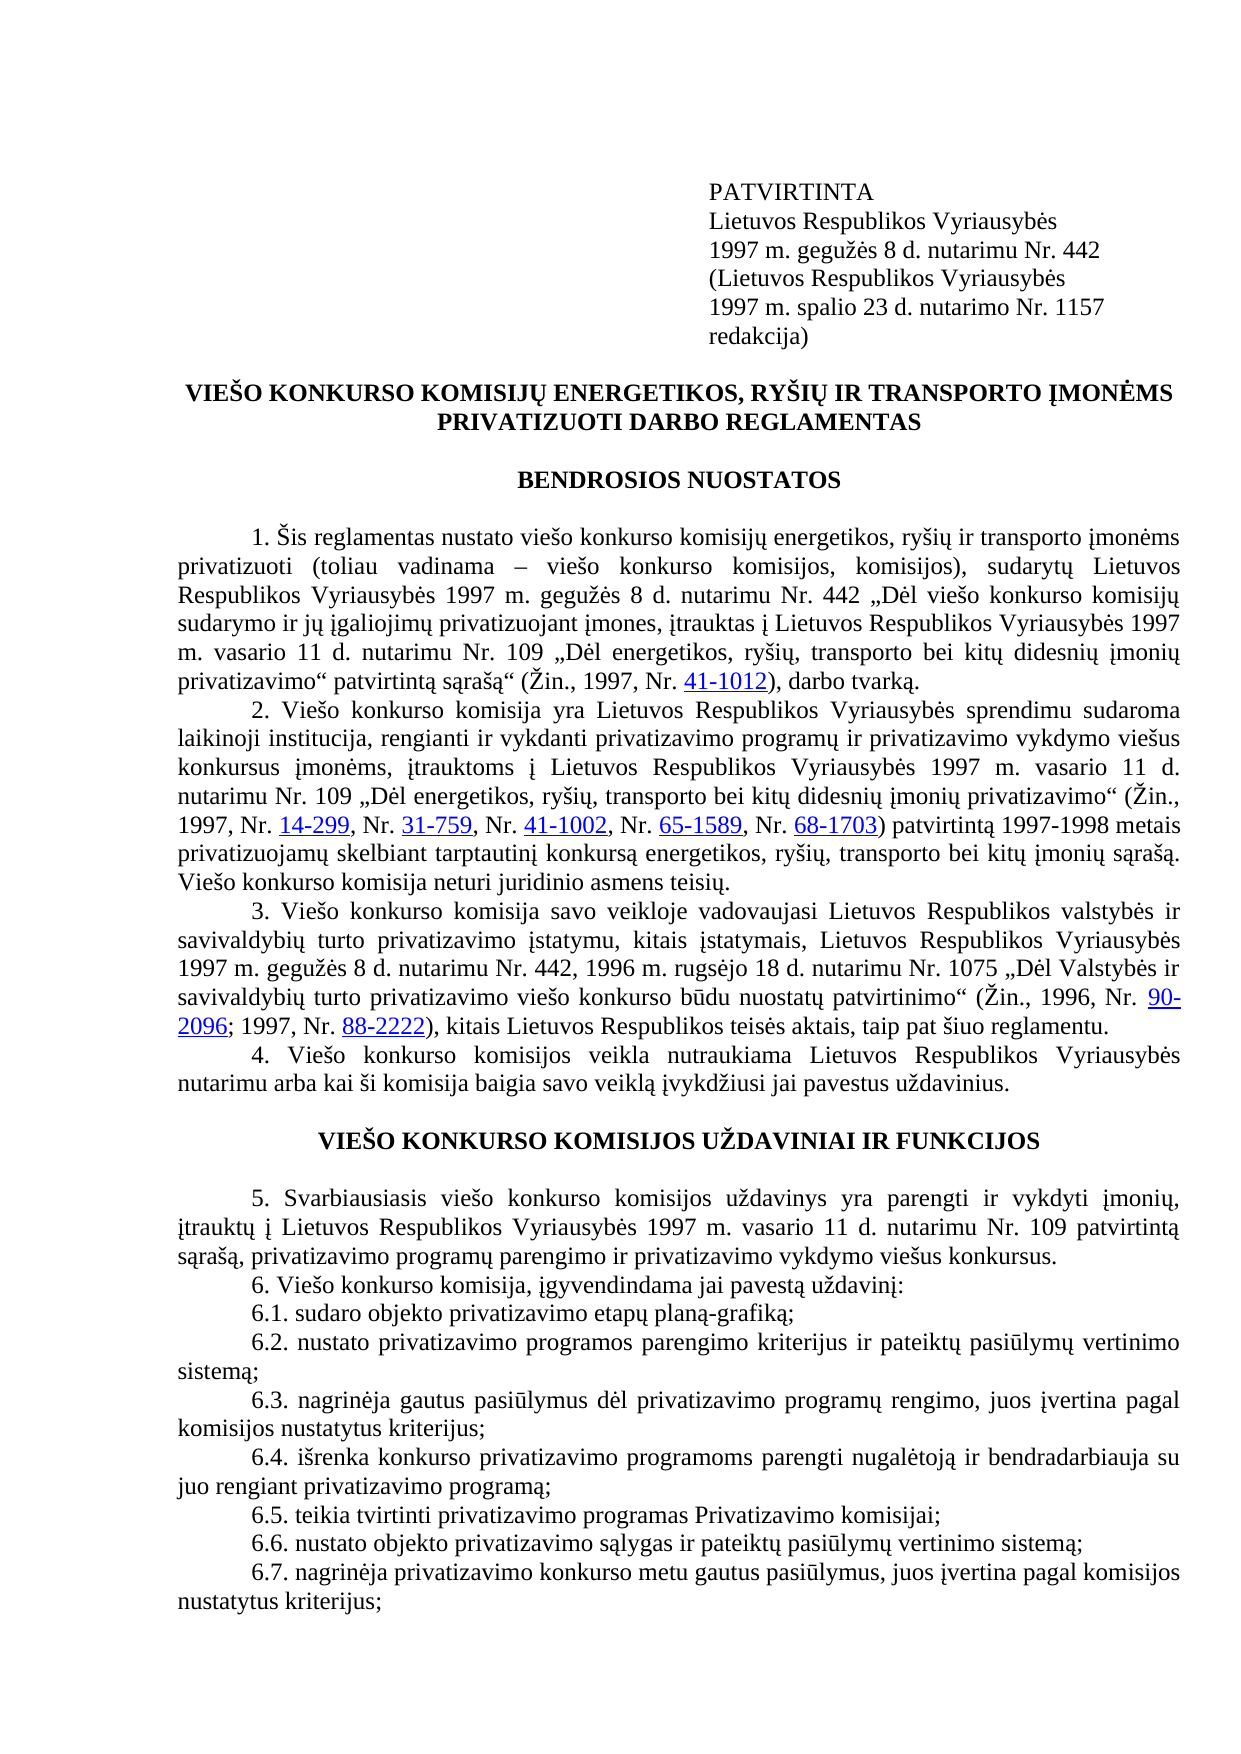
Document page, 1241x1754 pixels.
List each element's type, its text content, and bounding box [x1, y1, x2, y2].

text 6.6. nustato objekto privatizavimo sąlygas ir pateiktų pasiūlymų vertinimo sistemą; [177, 1528, 1181, 1557]
text redakcija) [177, 321, 1181, 350]
text 6.5. teikia tvirtinti privatizavimo programas Privatizavimo komisijai; [177, 1500, 1181, 1528]
text 5. Svarbiausiasis viešo konkurso komisijos uždavinys yra parengti ir vykdyti įmonių, įtrauktų į Lietuvos Respublikos Vyriausybės 1997 m. vasario 11 d. nutarimu Nr. 109 patvirtintą sąrašą, privatizavimo programų parengimo ir privatizavimo vykdymo viešus konkursus. [177, 1183, 1181, 1270]
text Lietuvos Respublikos Vyriausybės [177, 206, 1181, 235]
text 2. Viešo konkurso komisija yra Lietuvos Respublikos Vyriausybės sprendimu sudaroma laikinoji institucija, rengianti ir vykdanti privatizavimo programų ir privatizavimo vykdymo viešus konkursus įmonėms, įtrauktoms į Lietuvos Respublikos Vyriausybės 1997 m. vasario 11 d. nutarimu Nr. 109 „Dėl energetikos, ryšių, transporto bei kitų didesnių įmonių privatizavimo“ (Žin., 1997, Nr. 14-299, Nr. 31-759, Nr. 41-1002, Nr. 65-1589, Nr. 68-1703) patvirtintą 1997-1998 metais privatizuojamų skelbiant tarptautinį konkursą energetikos, ryšių, transporto bei kitų įmonių sąrašą. Viešo konkurso komisija neturi juridinio asmens teisių. [177, 695, 1181, 896]
text 6.3. nagrinėja gautus pasiūlymus dėl privatizavimo programų rengimo, juos įvertina pagal komisijos nustatytus kriterijus; [177, 1385, 1181, 1442]
text 1997 m. spalio 23 d. nutarimo Nr. 1157 [177, 292, 1181, 321]
text BENDROSIOS NUOSTATOS [177, 465, 1181, 493]
text (Lietuvos Respublikos Vyriausybės [177, 263, 1181, 292]
text 1997 m. gegužės 8 d. nutarimu Nr. 442 [177, 235, 1181, 263]
text 6.7. nagrinėja privatizavimo konkurso metu gautus pasiūlymus, juos įvertina pagal komisijos nustatytus kriterijus; [177, 1557, 1181, 1615]
text 3. Viešo konkurso komisija savo veikloje vadovaujasi Lietuvos Respublikos valstybės ir savivaldybių turto privatizavimo įstatymu, kitais įstatymais, Lietuvos Respublikos Vyriausybės 1997 m. gegužės 8 d. nutarimu Nr. 442, 1996 m. rugsėjo 18 d. nutarimu Nr. 1075 „Dėl Valstybės ir savivaldybių turto privatizavimo viešo konkurso būdu nuostatų patvirtinimo“ (Žin., 1996, Nr. 90-2096; 1997, Nr. 88-2222), kitais Lietuvos Respublikos teisės aktais, taip pat šiuo reglamentu. [177, 896, 1181, 1040]
text 6.1. sudaro objekto privatizavimo etapų planą-grafiką; [177, 1298, 1181, 1327]
text 6. Viešo konkurso komisija, įgyvendindama jai pavestą uždavinį: [177, 1270, 1181, 1298]
text Viešo konkurso komisijų energetikos, ryšių ir transporto įmonėms privatizuoti darbo reglamentas [177, 378, 1181, 436]
text PATVIRTINTA [177, 177, 1181, 206]
text 6.4. išrenka konkurso privatizavimo programoms parengti nugalėtoją ir bendradarbiauja su juo rengiant privatizavimo programą; [177, 1442, 1181, 1500]
text 4. Viešo konkurso komisijos veikla nutraukiama Lietuvos Respublikos Vyriausybės nutarimu arba kai ši komisija baigia savo veiklą įvykdžiusi jai pavestus uždavinius. [177, 1040, 1181, 1097]
text 6.2. nustato privatizavimo programos parengimo kriterijus ir pateiktų pasiūlymų vertinimo sistemą; [177, 1327, 1181, 1385]
text VIEŠO KONKURSO KOMISIJOS UŽDAVINIAI IR FUNKCIJOS [177, 1126, 1181, 1155]
text 1. Šis reglamentas nustato viešo konkurso komisijų energetikos, ryšių ir transporto įmonėms privatizuoti (toliau vadinama – viešo konkurso komisijos, komisijos), sudarytų Lietuvos Respublikos Vyriausybės 1997 m. gegužės 8 d. nutarimu Nr. 442 „Dėl viešo konkurso komisijų sudarymo ir jų įgaliojimų privatizuojant įmones, įtrauktas į Lietuvos Respublikos Vyriausybės 1997 m. vasario 11 d. nutarimu Nr. 109 „Dėl energetikos, ryšių, transporto bei kitų didesnių įmonių privatizavimo“ patvirtintą sąrašą“ (Žin., 1997, Nr. 41-1012), darbo tvarką. [177, 522, 1181, 695]
